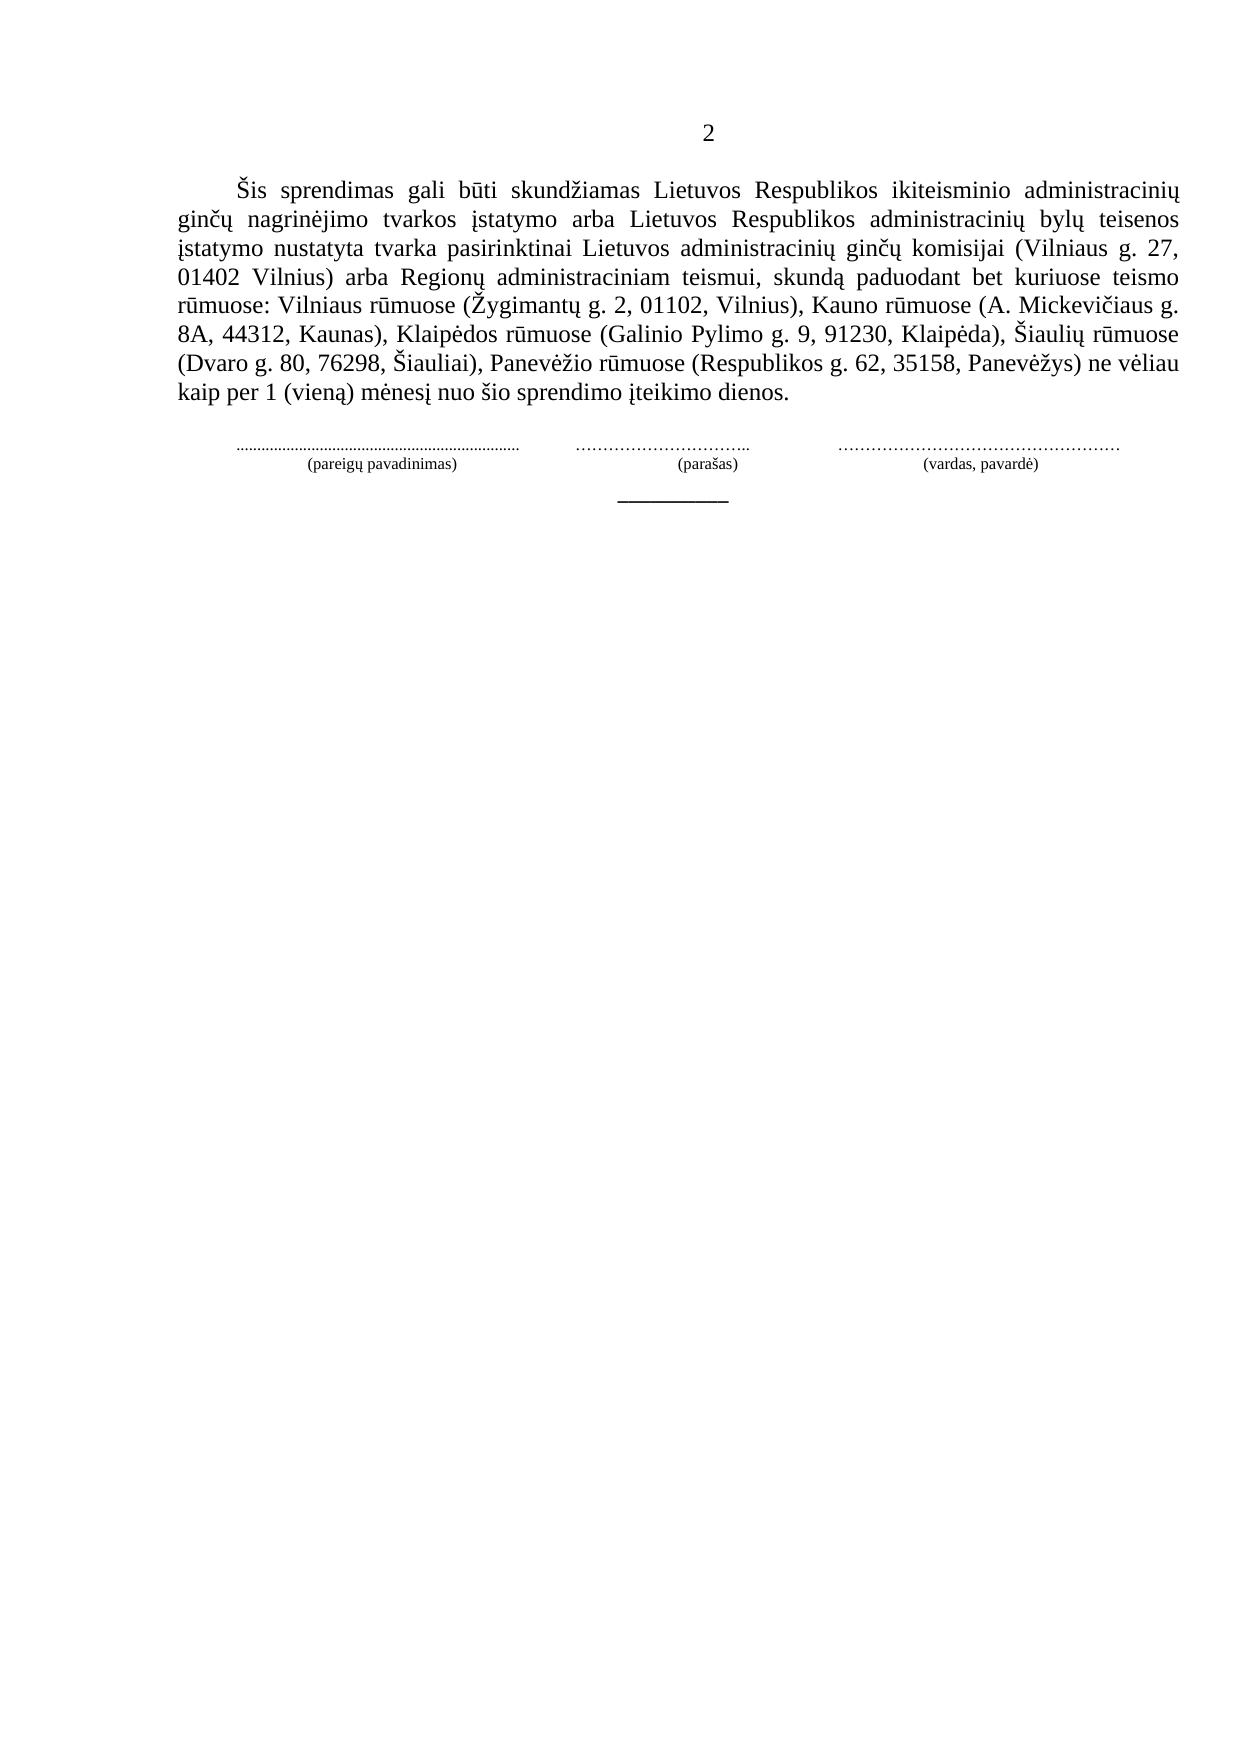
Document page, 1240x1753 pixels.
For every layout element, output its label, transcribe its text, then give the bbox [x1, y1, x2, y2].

text ………………………….. …………………………………………… [177, 434, 1181, 453]
text __________ [617, 473, 1181, 507]
text (pareigų pavadinimas) (parašas) (vardas, pavardė) [177, 453, 1181, 473]
text Šis sprendimas gali būti skundžiamas Lietuvos Respublikos ikiteisminio administracinių ginčų nagrinėjimo tvarkos įstatymo arba Lietuvos Respublikos administracinių bylų teisenos įstatymo nustatyta tvarka pasirinktinai Lietuvos administracinių ginčų komisijai (Vilniaus g. 27, 01402 Vilnius) arba Regionų administraciniam teismui, skundą paduodant bet kuriuose teismo rūmuose: Vilniaus rūmuose (Žygimantų g. 2, 01102, Vilnius), Kauno rūmuose (A. Mickevičiaus g. 8A, 44312, Kaunas), Klaipėdos rūmuose (Galinio Pylimo g. 9, 91230, Klaipėda), Šiaulių rūmuose (Dvaro g. 80, 76298, Šiauliai), Panevėžio rūmuose (Respublikos g. 62, 35158, Panevėžys) ne vėliau kaip per 1 (vieną) mėnesį nuo šio sprendimo įteikimo dienos. [177, 176, 1181, 406]
